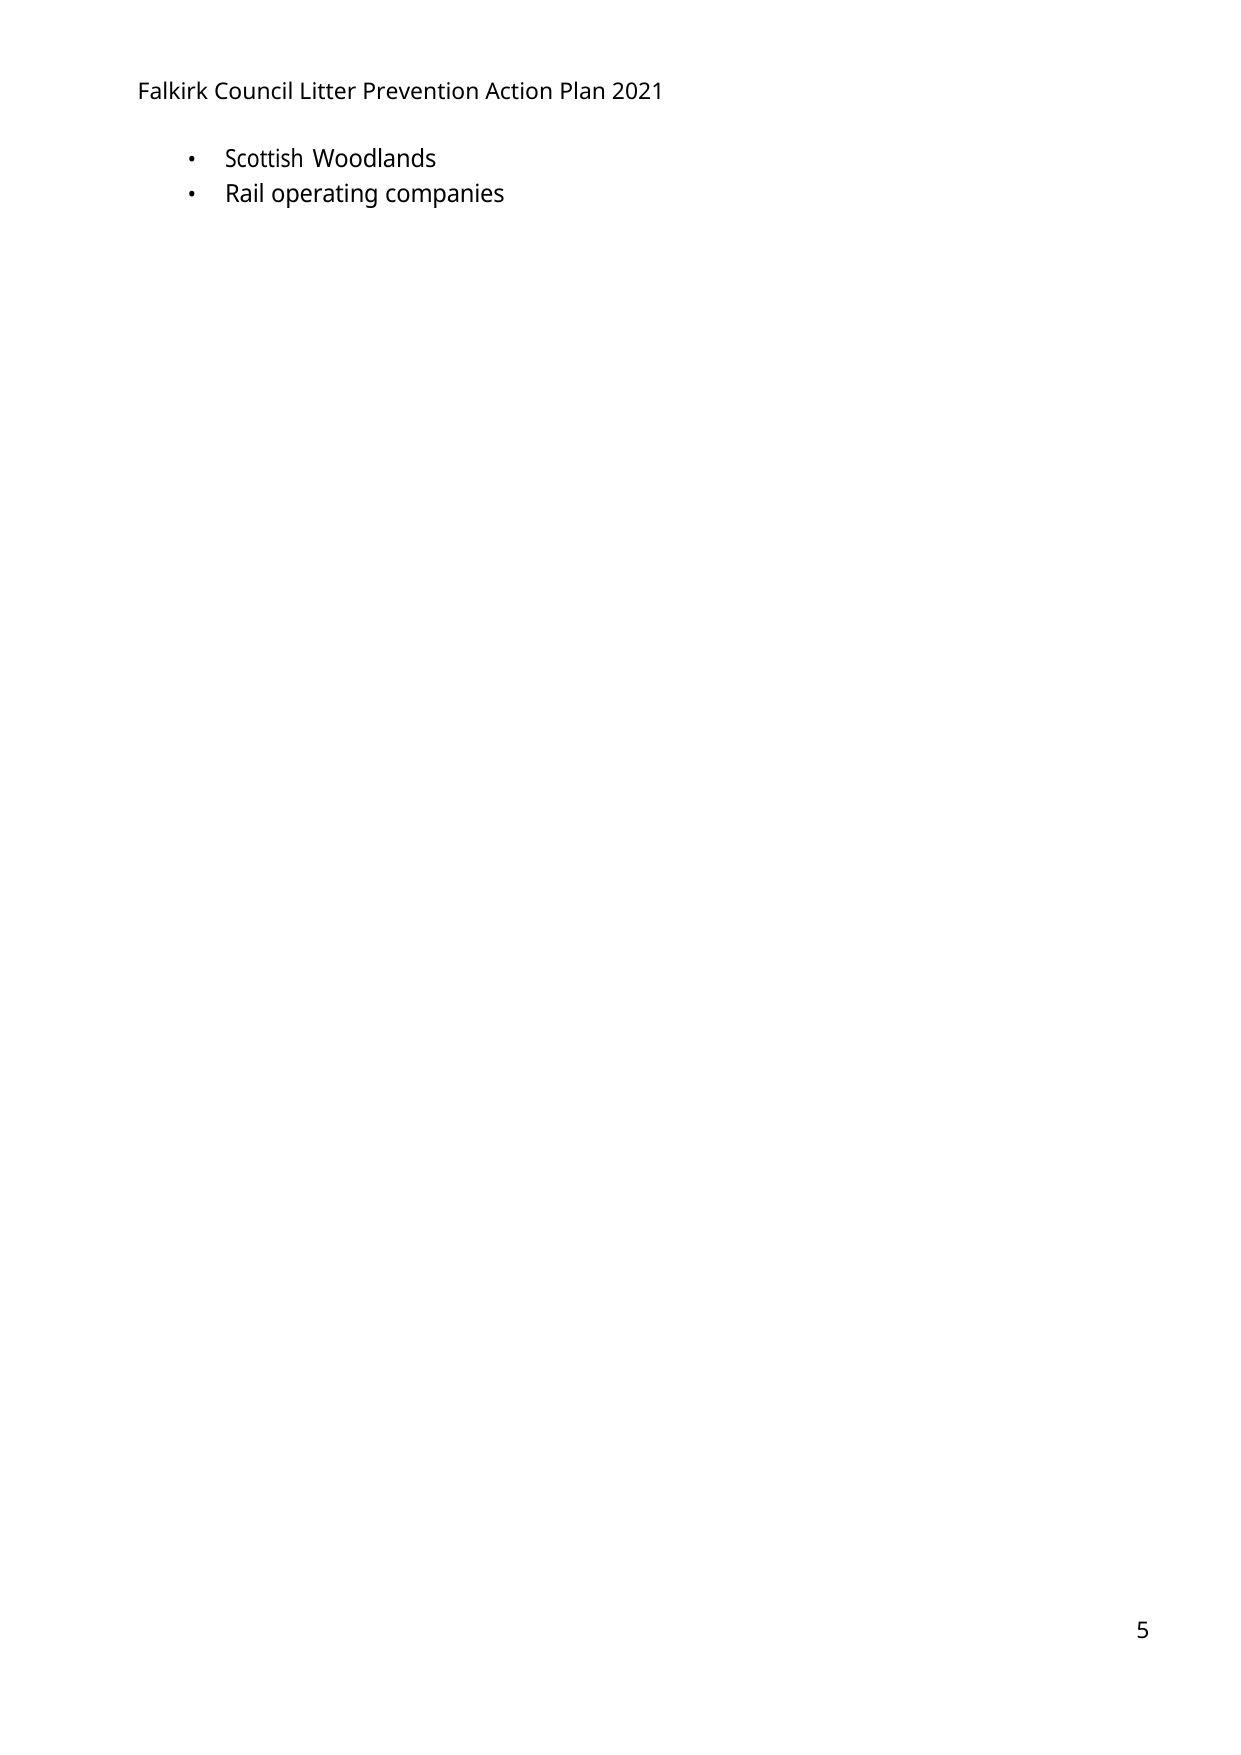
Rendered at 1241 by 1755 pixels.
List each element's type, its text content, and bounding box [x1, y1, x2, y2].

list Scottish Woodlands [187, 140, 1149, 174]
list Rail operating companies [187, 176, 1149, 210]
